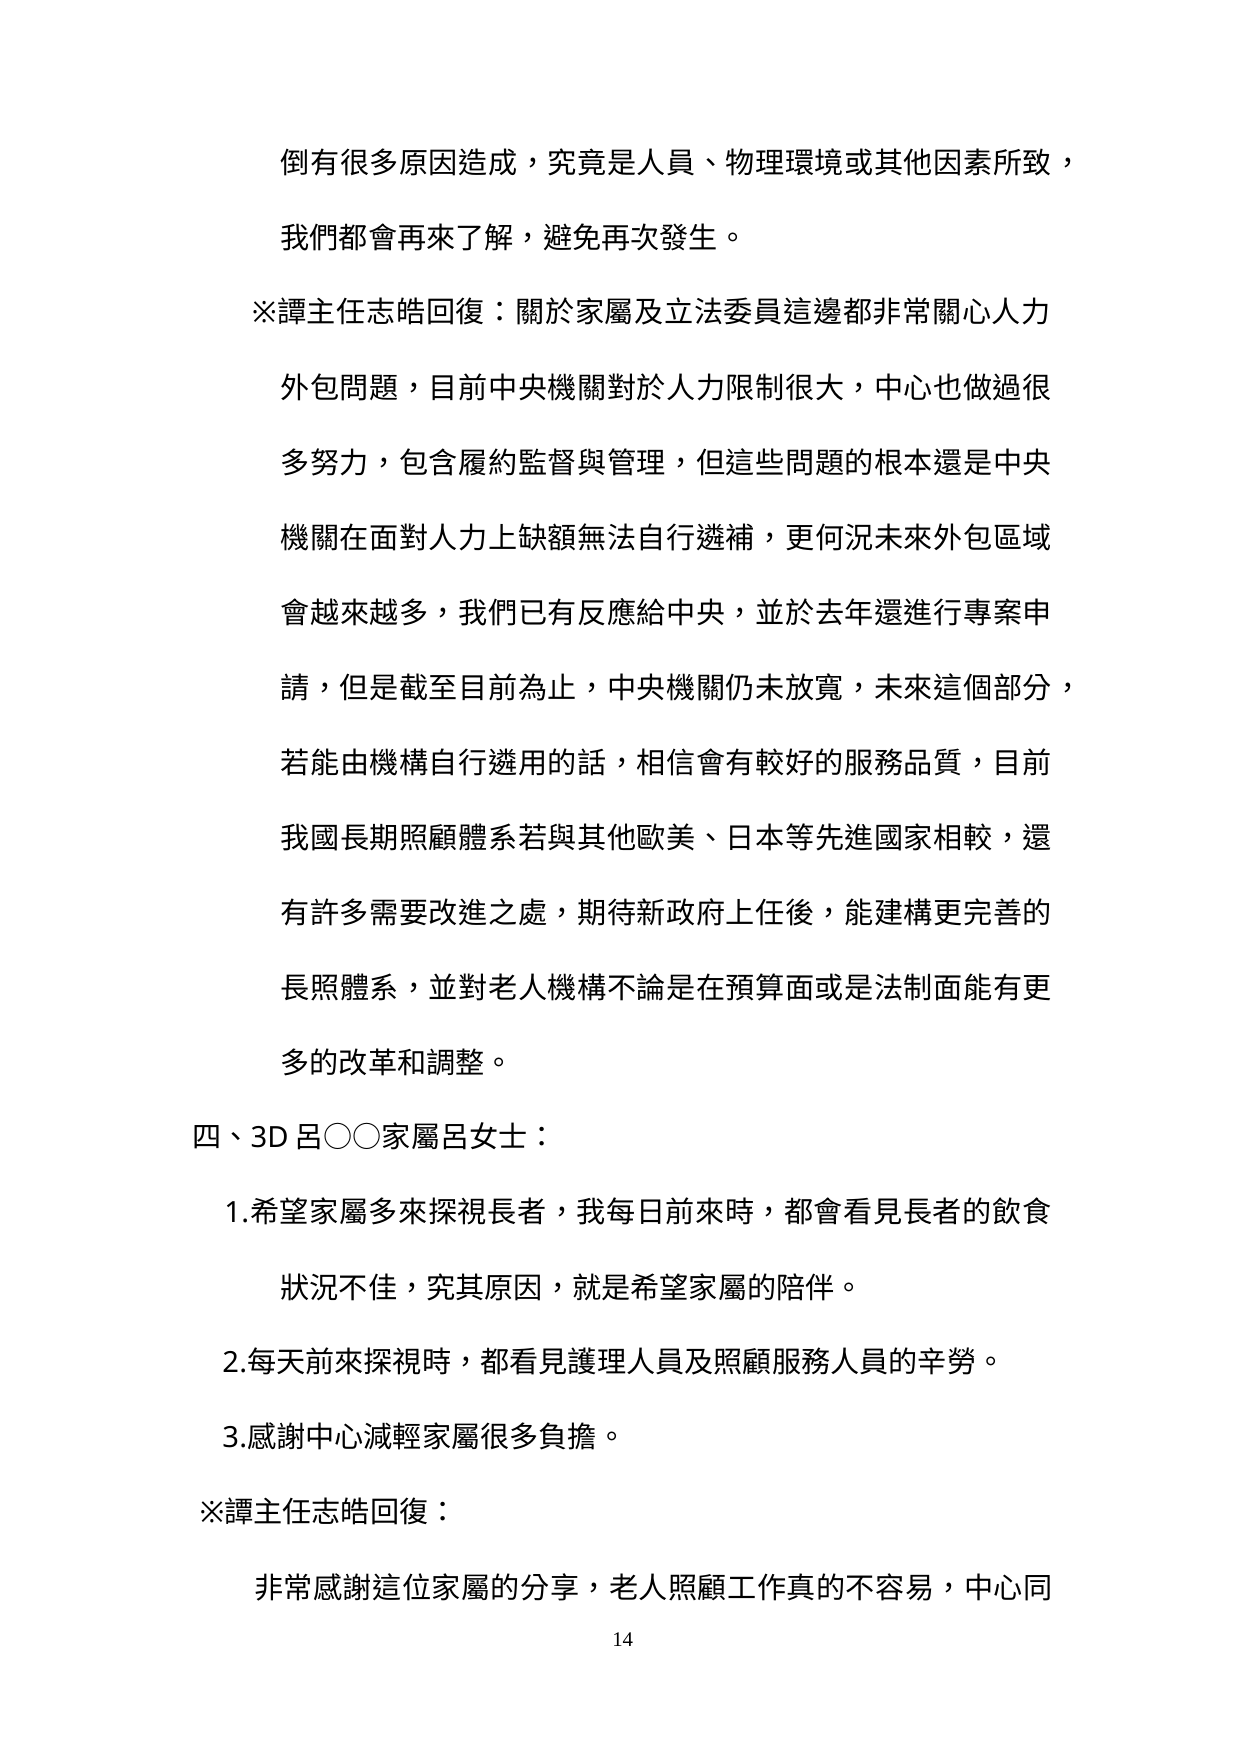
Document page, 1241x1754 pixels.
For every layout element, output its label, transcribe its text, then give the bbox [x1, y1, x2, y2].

text 非常感謝這位家屬的分享，老人照顧工作真的不容易，中心同 [221, 1548, 1053, 1623]
text 2.每天前來探視時，都看見護理人員及照顧服務人員的辛勞。 [192, 1323, 1053, 1398]
text 四、3D呂○○家屬呂女士： [192, 1098, 1053, 1173]
text ※譚主任志皓回復：關於家屬及立法委員這邊都非常關心人力外包問題，目前中央機關對於人力限制很大，中心也做過很多努力，包含履約監督與管理，但這些問題的根本還是中央機關在面對人力上缺額無法自行遴補，更何況未來外包區域會越來越多，我們已有反應給中央，並於去年還進行專案申請，但是截至目前為止，中央機關仍未放寬，未來這個部分，若能由機構自行遴用的話，相信會有較好的服務品質，目前我國長期照顧體系若與其他歐美、日本等先進國家相較，還有許多需要改進之處，期待新政府上任後，能建構更完善的長照體系，並對老人機構不論是在預算面或是法制面能有更多的改革和調整。 [252, 273, 1053, 1098]
text 2.中心工作人員皆有一定作業程序，若有發生任何意外事件皆會製作紀錄(意外事件報告單)，並針對該事件進行檢討，跌倒有很多原因造成，究竟是人員、物理環境或其他因素所致，我們都會再來了解，避免再次發生。 [252, 123, 1053, 273]
text ※譚主任志皓回復： [192, 1473, 1053, 1548]
text 1.希望家屬多來探視長者，我每日前來時，都會看見長者的飲食狀況不佳，究其原因，就是希望家屬的陪伴。 [192, 1173, 1053, 1323]
text 3.感謝中心減輕家屬很多負擔。 [192, 1398, 1053, 1473]
